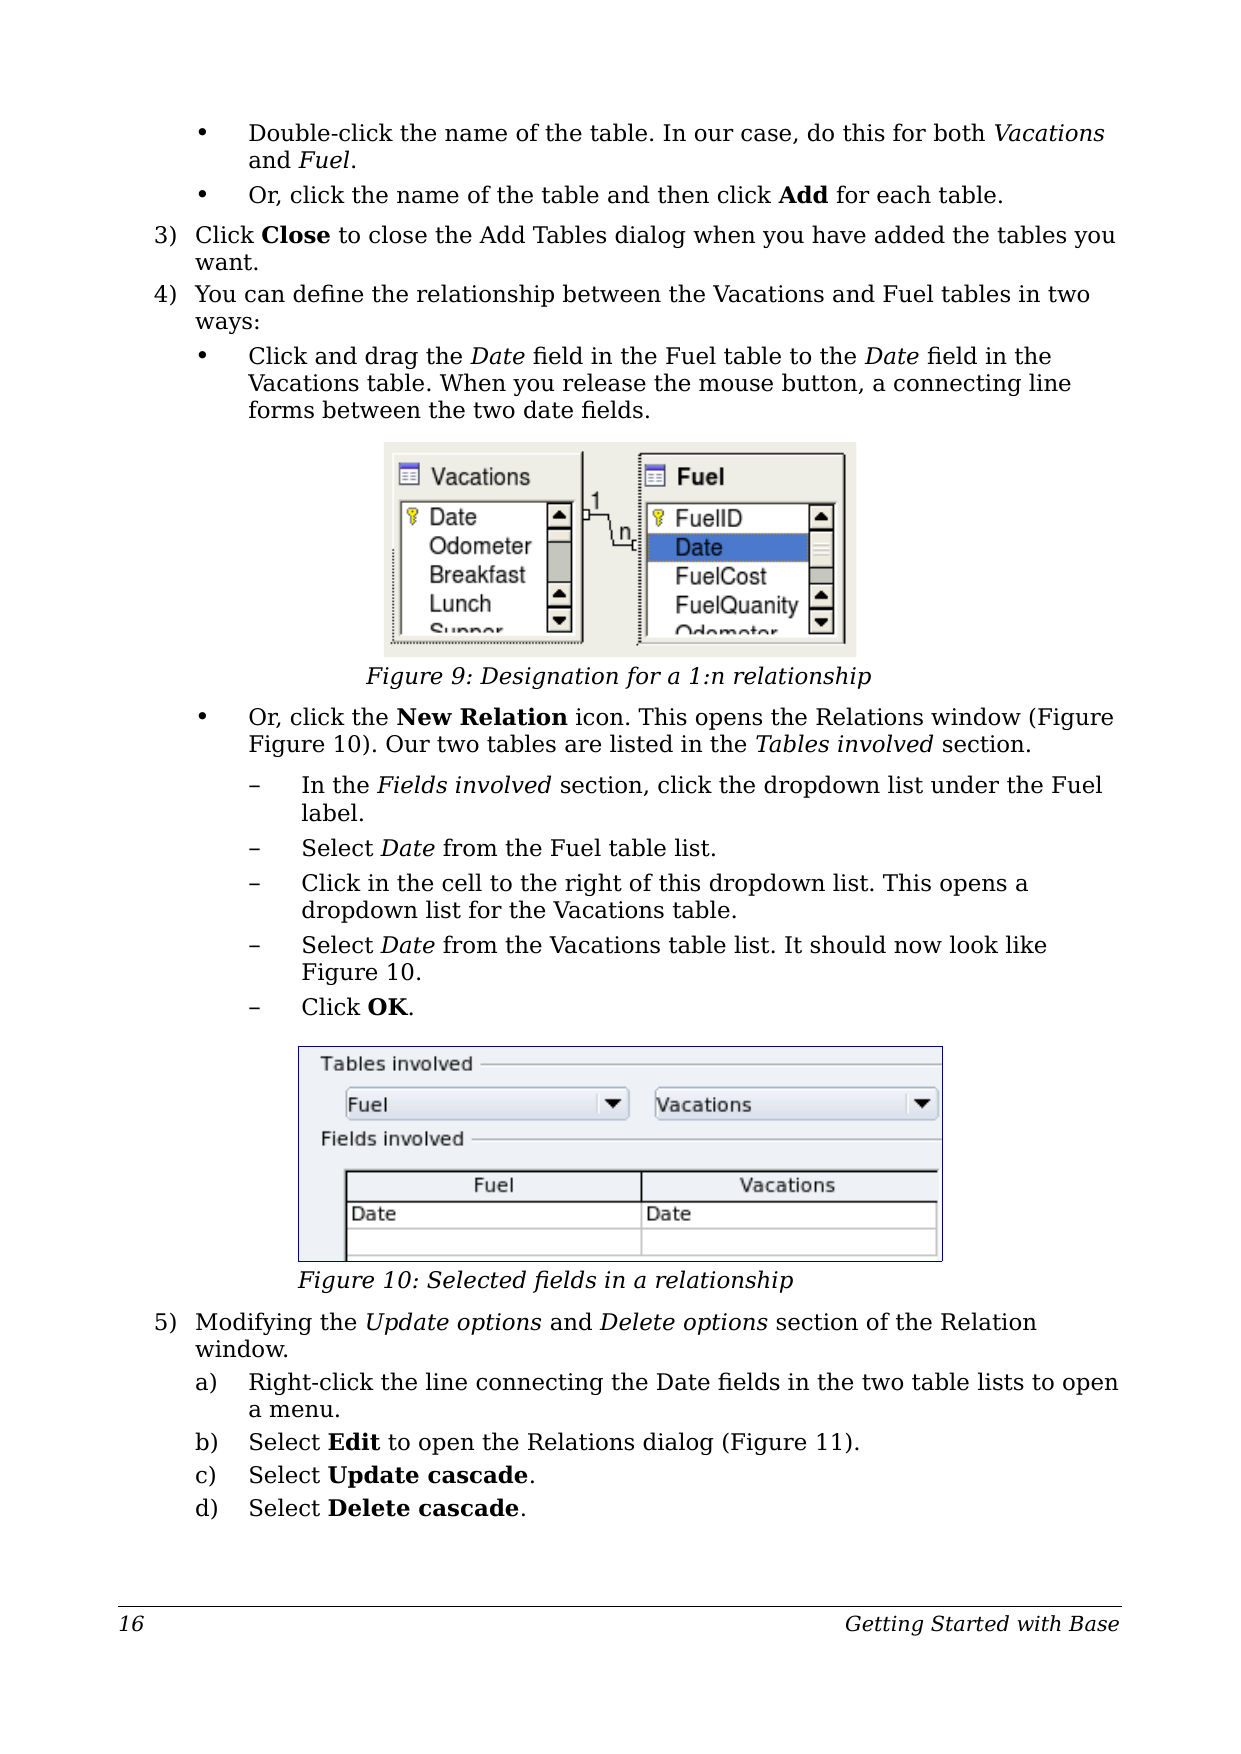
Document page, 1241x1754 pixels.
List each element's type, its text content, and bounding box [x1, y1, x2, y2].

list Select Date from the Fuel table list. [248, 833, 1122, 862]
list Modifying the Update options and Delete options section of the Relation window. [177, 1309, 1122, 1363]
list Click OK. [248, 992, 1122, 1022]
list You can define the relationship between the Vacations and Fuel tables in two ways: [177, 282, 1122, 335]
list Right-click the line connecting the Date fields in the two table lists to open a menu. [195, 1369, 1122, 1422]
text Figure 10: Selected fields in a relationship [298, 1268, 942, 1294]
picture [299, 1047, 942, 1261]
picture [383, 442, 857, 657]
list Select Date from the Vacations table list. It should now look like Figure 10. [248, 930, 1122, 986]
list Or, click the name of the table and then click Add for each table. [195, 180, 1122, 209]
list Select Update cascade. [195, 1462, 1122, 1489]
list Select Edit to open the Relations dialog (Figure 11). [195, 1429, 1122, 1456]
text Figure 9: Designation for a 1:n relationship [339, 663, 901, 690]
list Or, click the New Relation icon. This opens the Relations window (Figure Figure 10). Our two tables are listed in the Tables involved section. [195, 702, 1122, 758]
list Select Delete cascade. [195, 1495, 1122, 1522]
list Double-click the name of the table. In our case, do this for both Vacations and Fuel. [195, 118, 1122, 174]
list Click Close to close the Add Tables dialog when you have added the tables you want. [177, 222, 1122, 275]
list Click in the cell to the right of this dropdown list. This opens a dropdown list for the Vacations table. [248, 868, 1122, 924]
list In the Fields involved section, click the dropdown list under the Fuel label. [248, 771, 1122, 827]
list Click and drag the Date field in the Fuel table to the Date field in the Vacations table. When you release the mouse button, a connecting line forms between the two date fields. [195, 341, 1122, 424]
